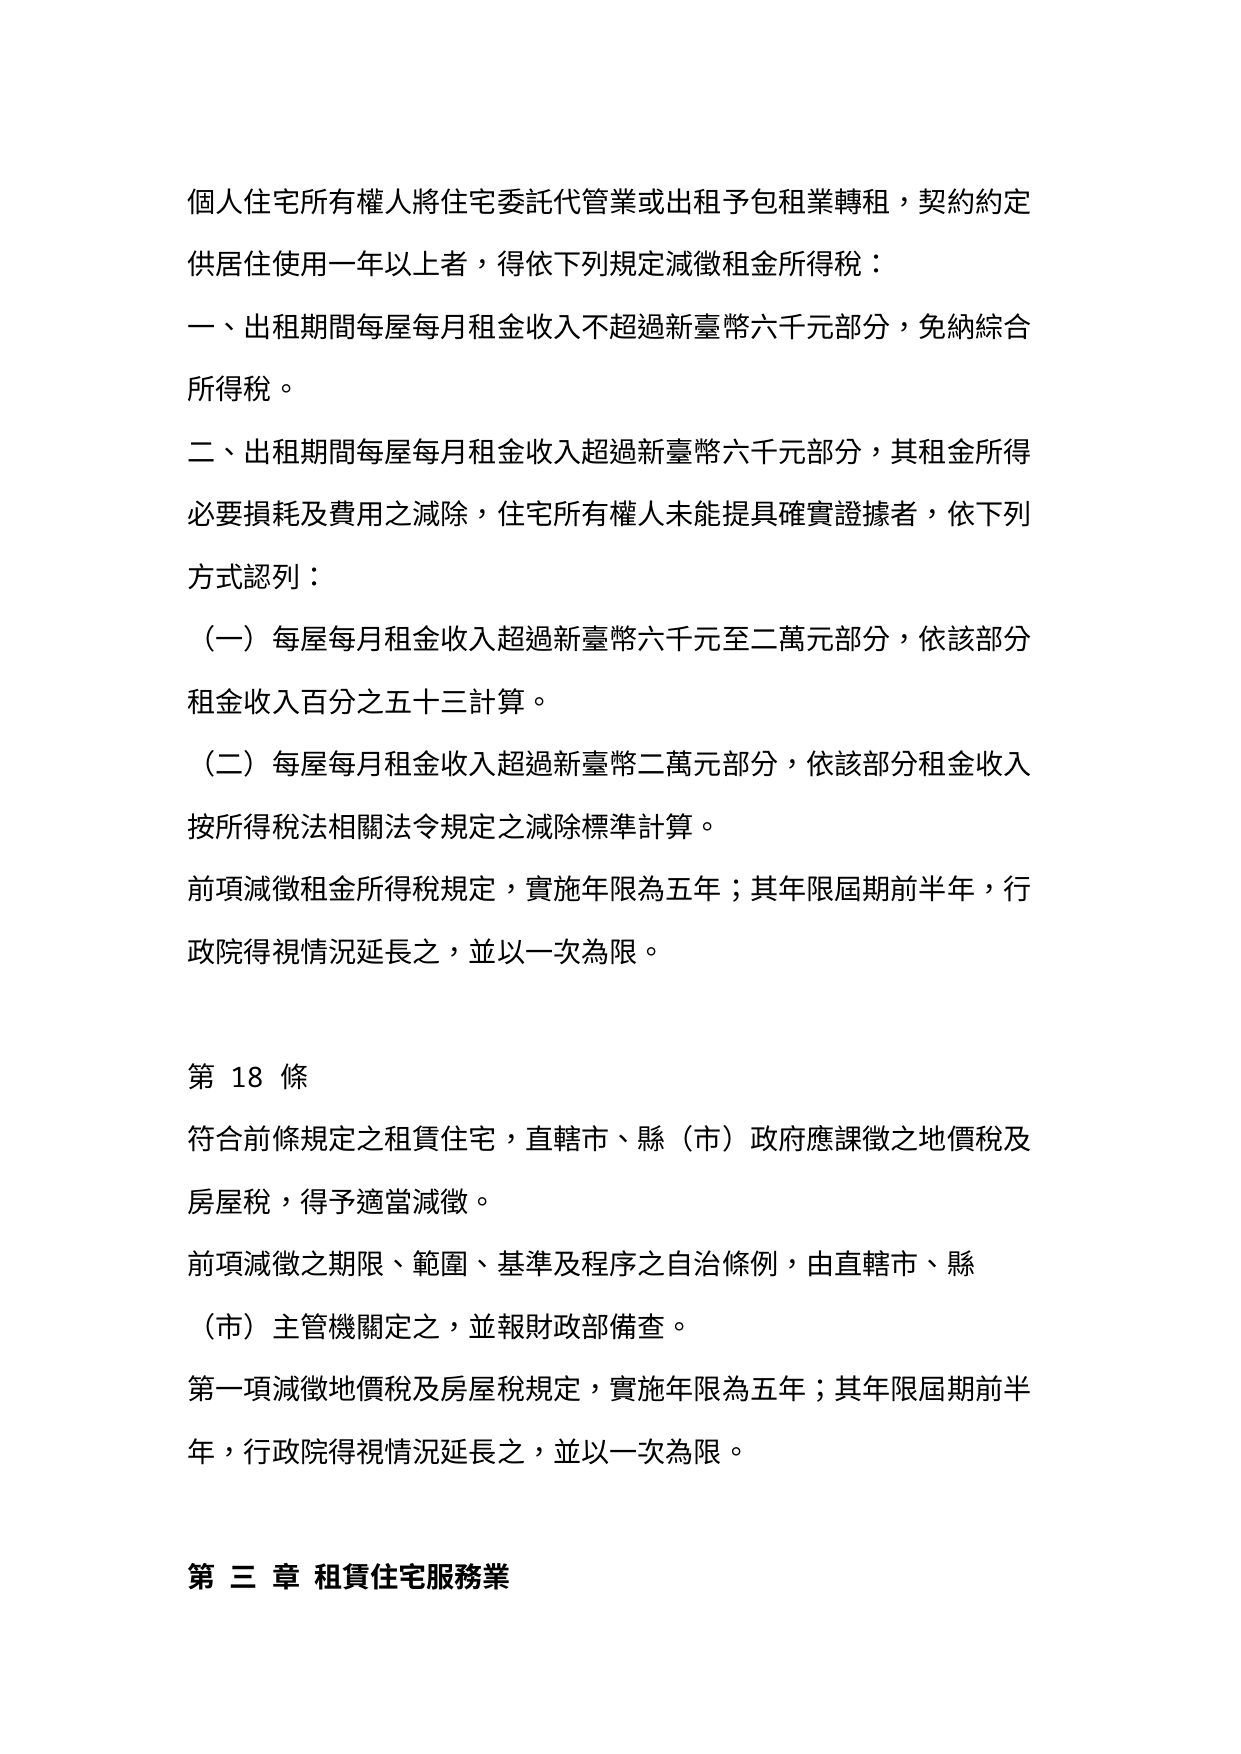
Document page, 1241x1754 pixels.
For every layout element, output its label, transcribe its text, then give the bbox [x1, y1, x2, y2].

text 第 18 條 符合前條規定之租賃住宅，直轄市、縣（市）政府應課徵之地價稅及房屋稅，得予適當減徵。 前項減徵之期限、範圍、基準及程序之自治條例，由直轄市、縣（市）主管機關定之，並報財政部備查。 第一項減徵地價稅及房屋稅規定，實施年限為五年；其年限屆期前半年，行政院得視情況延長之，並以一次為限。 第 三 章 租賃住宅服務業 [187, 1033, 1053, 1596]
text 個人住宅所有權人將住宅委託代管業或出租予包租業轉租，契約約定供居住使用一年以上者，得依下列規定減徵租金所得稅： 一、出租期間每屋每月租金收入不超過新臺幣六千元部分，免納綜合所得稅。 二、出租期間每屋每月租金收入超過新臺幣六千元部分，其租金所得必要損耗及費用之減除，住宅所有權人未能提具確實證據者，依下列方式認列： （一）每屋每月租金收入超過新臺幣六千元至二萬元部分，依該部分租金收入百分之五十三計算。 （二）每屋每月租金收入超過新臺幣二萬元部分，依該部分租金收入按所得稅法相關法令規定之減除標準計算。 前項減徵租金所得稅規定，實施年限為五年；其年限屆期前半年，行政院得視情況延長之，並以一次為限。 [187, 158, 1053, 1033]
